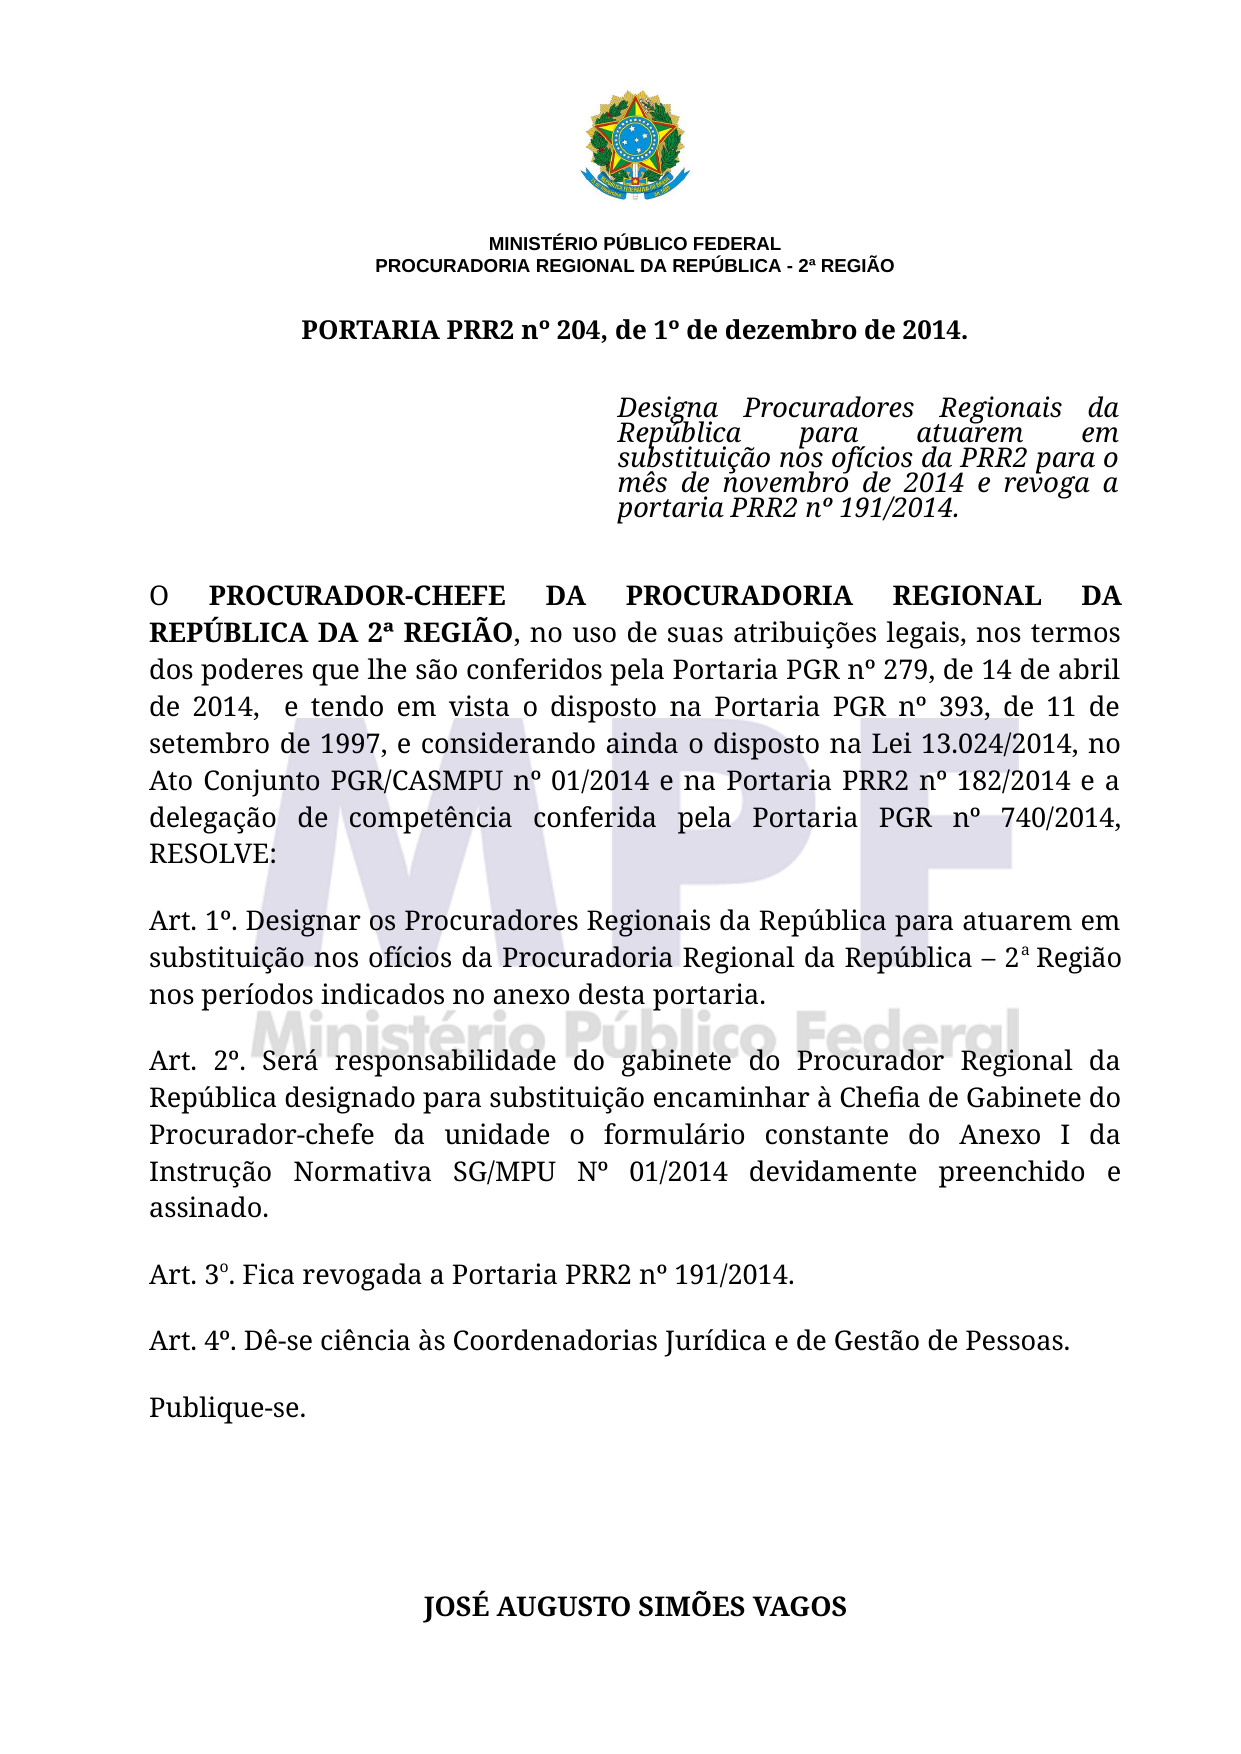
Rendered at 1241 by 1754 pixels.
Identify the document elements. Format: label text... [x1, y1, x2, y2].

text MINISTÉRIO PÚBLICO FEDERAL [148, 233, 1122, 255]
picture [251, 1012, 1019, 1041]
text PROCURADORIA REGIONAL DA REPÚBLICA - 2ª REGIÃO [148, 255, 1122, 276]
text Art. 3o. Fica revogada a Portaria PRR2 nº 191/2014. [149, 1255, 1122, 1292]
text O PROCURADOR-CHEFE DA PROCURADORIA REGIONAL DA REPÚBLICA DA 2ª REGIÃO, no uso de suas atribuições legais, nos termos dos poderes que lhe são conferidos pela Portaria PGR nº 279, de 14 de abril de 2014, e tendo em vista o disposto na Portaria PGR nº 393, de 11 de setembro de 1997, e considerando ainda o disposto na Lei 13.024/2014, no Ato Conjunto PGR/CASMPU nº 01/2014 e na Portaria PRR2 nº 182/2014 e a delegação de competência conferida pela Portaria PGR nº 740/2014, RESOLVE: [149, 577, 1122, 872]
picture [576, 87, 694, 203]
text Designa Procuradores Regionais da República para atuarem em substituição nos ofícios da PRR2 para o mês de novembro de 2014 e revoga a portaria PRR2 nº 191/2014. [617, 397, 1122, 522]
text PORTARIA PRR2 nº 204, de 1º de dezembro de 2014. [148, 312, 1122, 347]
text Art. 4º. Dê-se ciência às Coordenadorias Jurídica e de Gestão de Pessoas. [149, 1322, 1122, 1358]
picture [251, 872, 1019, 901]
text Art. 1º. Designar os Procuradores Regionais da República para atuarem em substituição nos ofícios da Procuradoria Regional da República – 2a Região nos períodos indicados no anexo desta portaria. [149, 901, 1122, 1012]
text JOSÉ AUGUSTO SIMÕES VAGOS [149, 1587, 1122, 1624]
text Art. 2º. Será responsabilidade do gabinete do Procurador Regional da República designado para substituição encaminhar à Chefia de Gabinete do Procurador-chefe da unidade o formulário constante do Anexo I da Instrução Normativa SG/MPU Nº 01/2014 devidamente preenchido e assinado. [149, 1041, 1122, 1226]
text Publique-se. [149, 1388, 1122, 1425]
